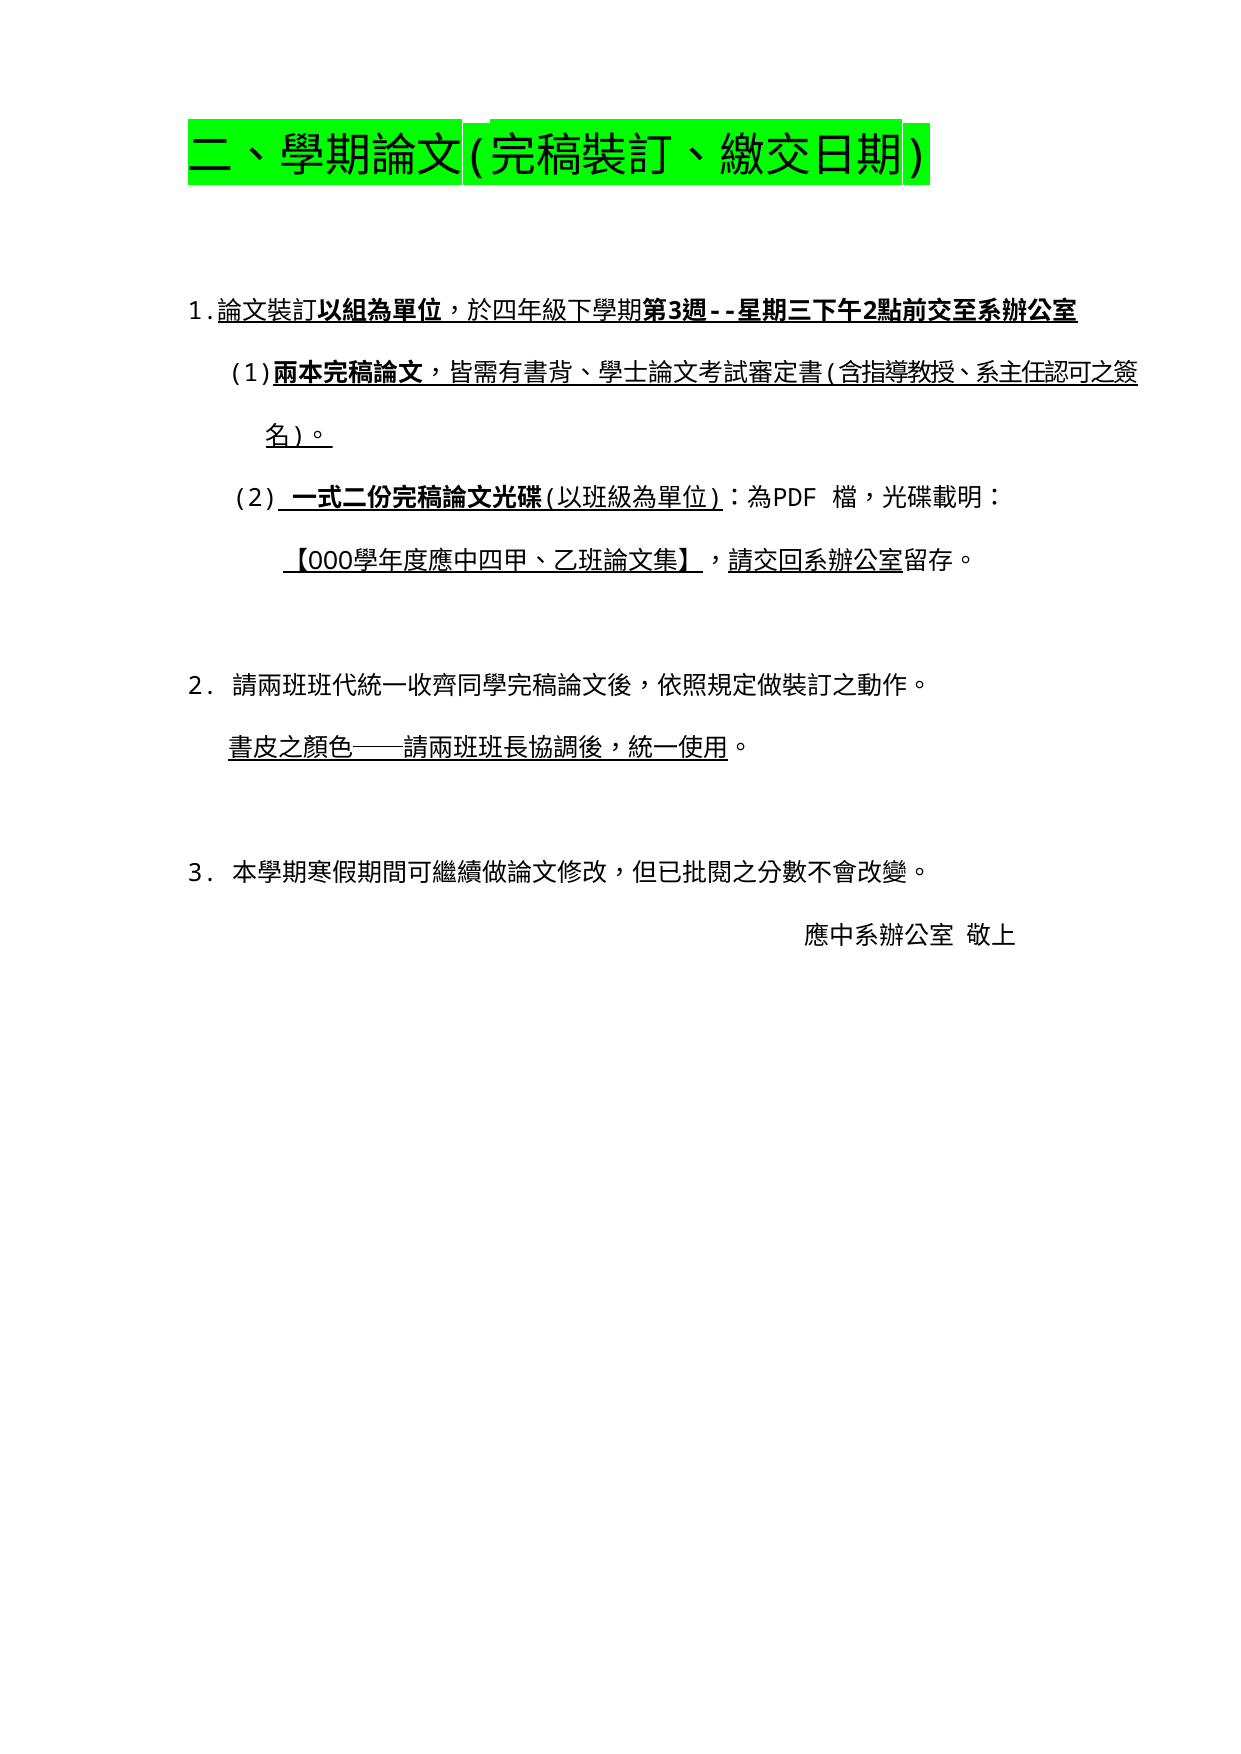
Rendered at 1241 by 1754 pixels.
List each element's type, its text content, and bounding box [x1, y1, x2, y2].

text 應中系辦公室 敬上 [187, 892, 1017, 954]
text 書皮之顏色──請兩班班長協調後，統一使用。 [228, 704, 1167, 767]
text 1.論文裝訂以組為單位，於四年級下學期第3週--星期三下午2點前交至系辦公室 [187, 267, 1167, 329]
text 二、學期論文(完稿裝訂、繳交日期) [187, 79, 1167, 204]
text (1)兩本完稿論文，皆需有書背、學士論文考試審定書(含指導教授、系主任認可之簽名)。 [228, 329, 1167, 454]
text 2. 請兩班班代統一收齊同學完稿論文後，依照規定做裝訂之動作。 [187, 642, 1167, 704]
text 【OOO學年度應中四甲、乙班論文集】，請交回系辦公室留存。 [241, 517, 1167, 579]
text 3. 本學期寒假期間可繼續做論文修改，但已批閱之分數不會改變。 [187, 829, 1017, 892]
text (2) 一式二份完稿論文光碟(以班級為單位)：為PDF 檔，光碟載明： [187, 454, 1167, 517]
